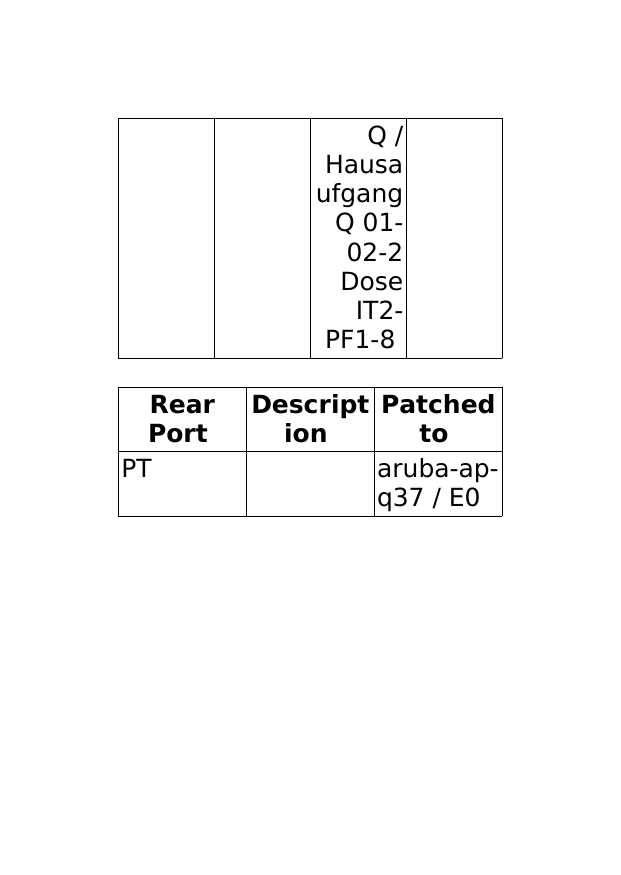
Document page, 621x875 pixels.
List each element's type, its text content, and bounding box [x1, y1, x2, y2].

table_header Patched to [375, 388, 502, 451]
table_cell [119, 119, 214, 357]
table_header Description [247, 388, 374, 451]
table_header Rear Port [119, 388, 246, 451]
table_cell [407, 119, 502, 357]
table_cell [247, 452, 374, 516]
table_cell Q / Hausaufgang Q 01-02-2 Dose IT2-PF1-8 [311, 119, 406, 357]
table_cell [215, 119, 310, 357]
table_cell PT [119, 452, 246, 516]
table_cell aruba-ap-q37 / E0 [375, 452, 502, 516]
